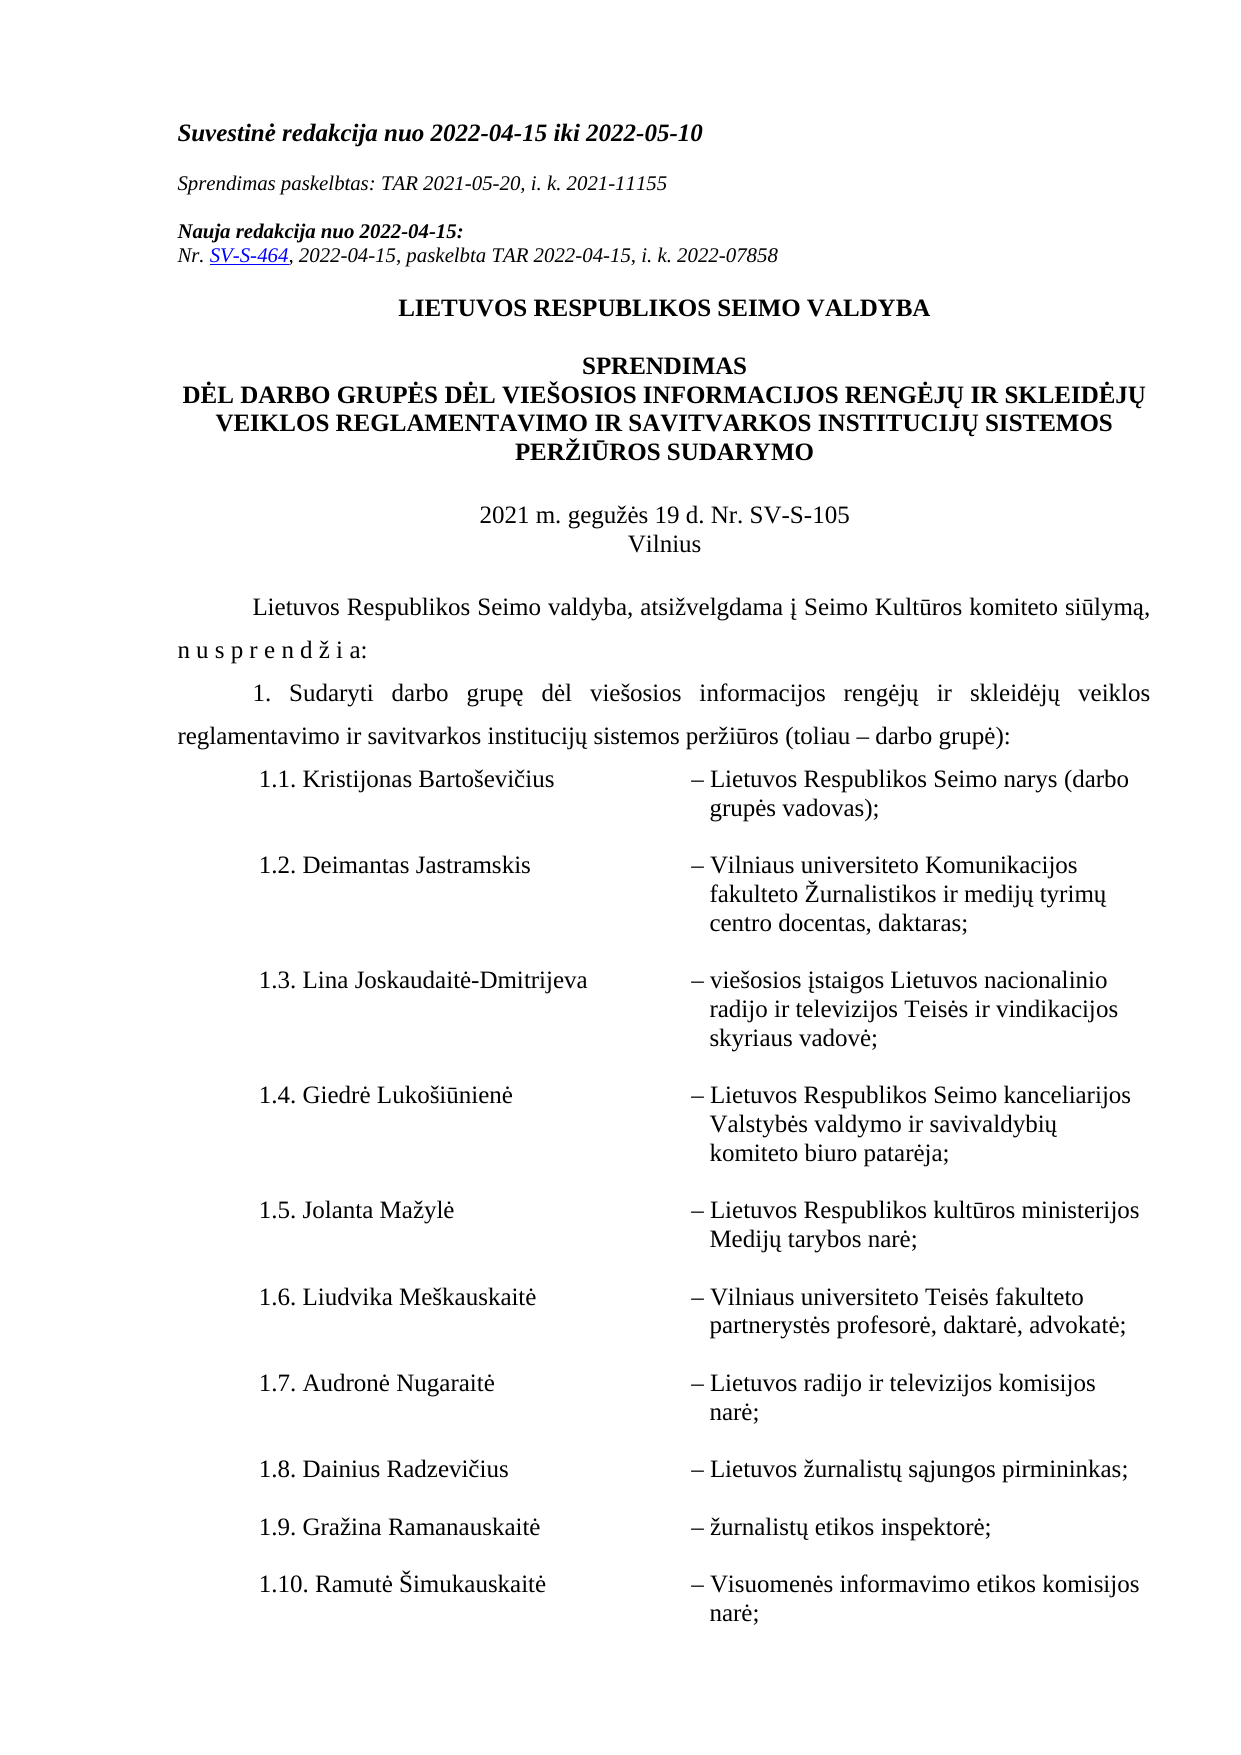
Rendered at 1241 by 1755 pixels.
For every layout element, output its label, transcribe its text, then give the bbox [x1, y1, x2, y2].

text DĖL DARBO GRUPĖS DĖL VIEŠOSIOS INFORMACIJOS RENGĖJŲ IR SKLEIDĖJŲ VEIKLOS REGLAMENTAVIMO IR SAVITVARKOS INSTITUCIJŲ SISTEMOS PERŽIŪROS SUDARYMO [177, 380, 1152, 466]
text 2021 m. gegužės 19 d. Nr. SV-S-105 [177, 500, 1152, 529]
table_cell 1.7. Audronė Nugaraitė [248, 1368, 680, 1454]
table_cell 1.9. Gražina Ramanauskaitė [248, 1512, 680, 1569]
table_header – Lietuvos Respublikos Seimo narys (darbo grupės vadovas); [680, 764, 1152, 850]
table_cell – viešosios įstaigos Lietuvos nacionalinio radijo ir televizijos Teisės ir vindikacijos skyriaus vadovė; [680, 965, 1152, 1080]
table_cell – Lietuvos Respublikos Seimo kanceliarijos Valstybės valdymo ir savivaldybių komiteto biuro patarėja; [680, 1080, 1152, 1195]
text Nr. SV-S-464, 2022-04-15, paskelbta TAR 2022-04-15, i. k. 2022-07858 [177, 243, 1152, 267]
text SPRENDIMAS [177, 351, 1152, 380]
text Lietuvos Respublikos Seimo valdyba, atsižvelgdama į Seimo Kultūros komiteto siūlymą, nusprendžia: [177, 592, 1152, 663]
table_cell 1.10. Ramutė Šimukauskaitė [248, 1569, 680, 1627]
text Nauja redakcija nuo 2022-04-15: [177, 219, 1152, 243]
table_cell 1.6. Liudvika Meškauskaitė [248, 1282, 680, 1368]
text 1. Sudaryti darbo grupę dėl viešosios informacijos rengėjų ir skleidėjų veiklos reglamentavimo ir savitvarkos institucijų sistemos peržiūros (toliau – darbo grupė): [177, 678, 1152, 750]
table_cell 1.3. Lina Joskaudaitė-Dmitrijeva [248, 965, 680, 1080]
table_cell – žurnalistų etikos inspektorė; [680, 1512, 1152, 1569]
table_cell 1.8. Dainius Radzevičius [248, 1454, 680, 1512]
table_cell 1.2. Deimantas Jastramskis [248, 850, 680, 965]
table_cell – Vilniaus universiteto Komunikacijos fakulteto Žurnalistikos ir medijų tyrimų centro docentas, daktaras; [680, 850, 1152, 965]
table_cell – Visuomenės informavimo etikos komisijos narė; [680, 1569, 1152, 1627]
table_header 1.1. Kristijonas Bartoševičius [248, 764, 680, 850]
text Suvestinė redakcija nuo 2022-04-15 iki 2022-05-10 [177, 118, 1152, 147]
text LIETUVOS RESPUBLIKOS SEIMO VALDYBA [177, 293, 1152, 322]
table_cell 1.5. Jolanta Mažylė [248, 1195, 680, 1282]
table_cell – Vilniaus universiteto Teisės fakulteto partnerystės profesorė, daktarė, advokatė; [680, 1282, 1152, 1368]
table_cell – Lietuvos Respublikos kultūros ministerijos Medijų tarybos narė; [680, 1195, 1152, 1282]
table_cell – Lietuvos radijo ir televizijos komisijos narė; [680, 1368, 1152, 1454]
table_cell – Lietuvos žurnalistų sąjungos pirmininkas; [680, 1454, 1152, 1512]
text Vilnius [177, 529, 1152, 558]
text Sprendimas paskelbtas: TAR 2021-05-20, i. k. 2021-11155 [177, 171, 1152, 195]
table_cell 1.4. Giedrė Lukošiūnienė [248, 1080, 680, 1195]
